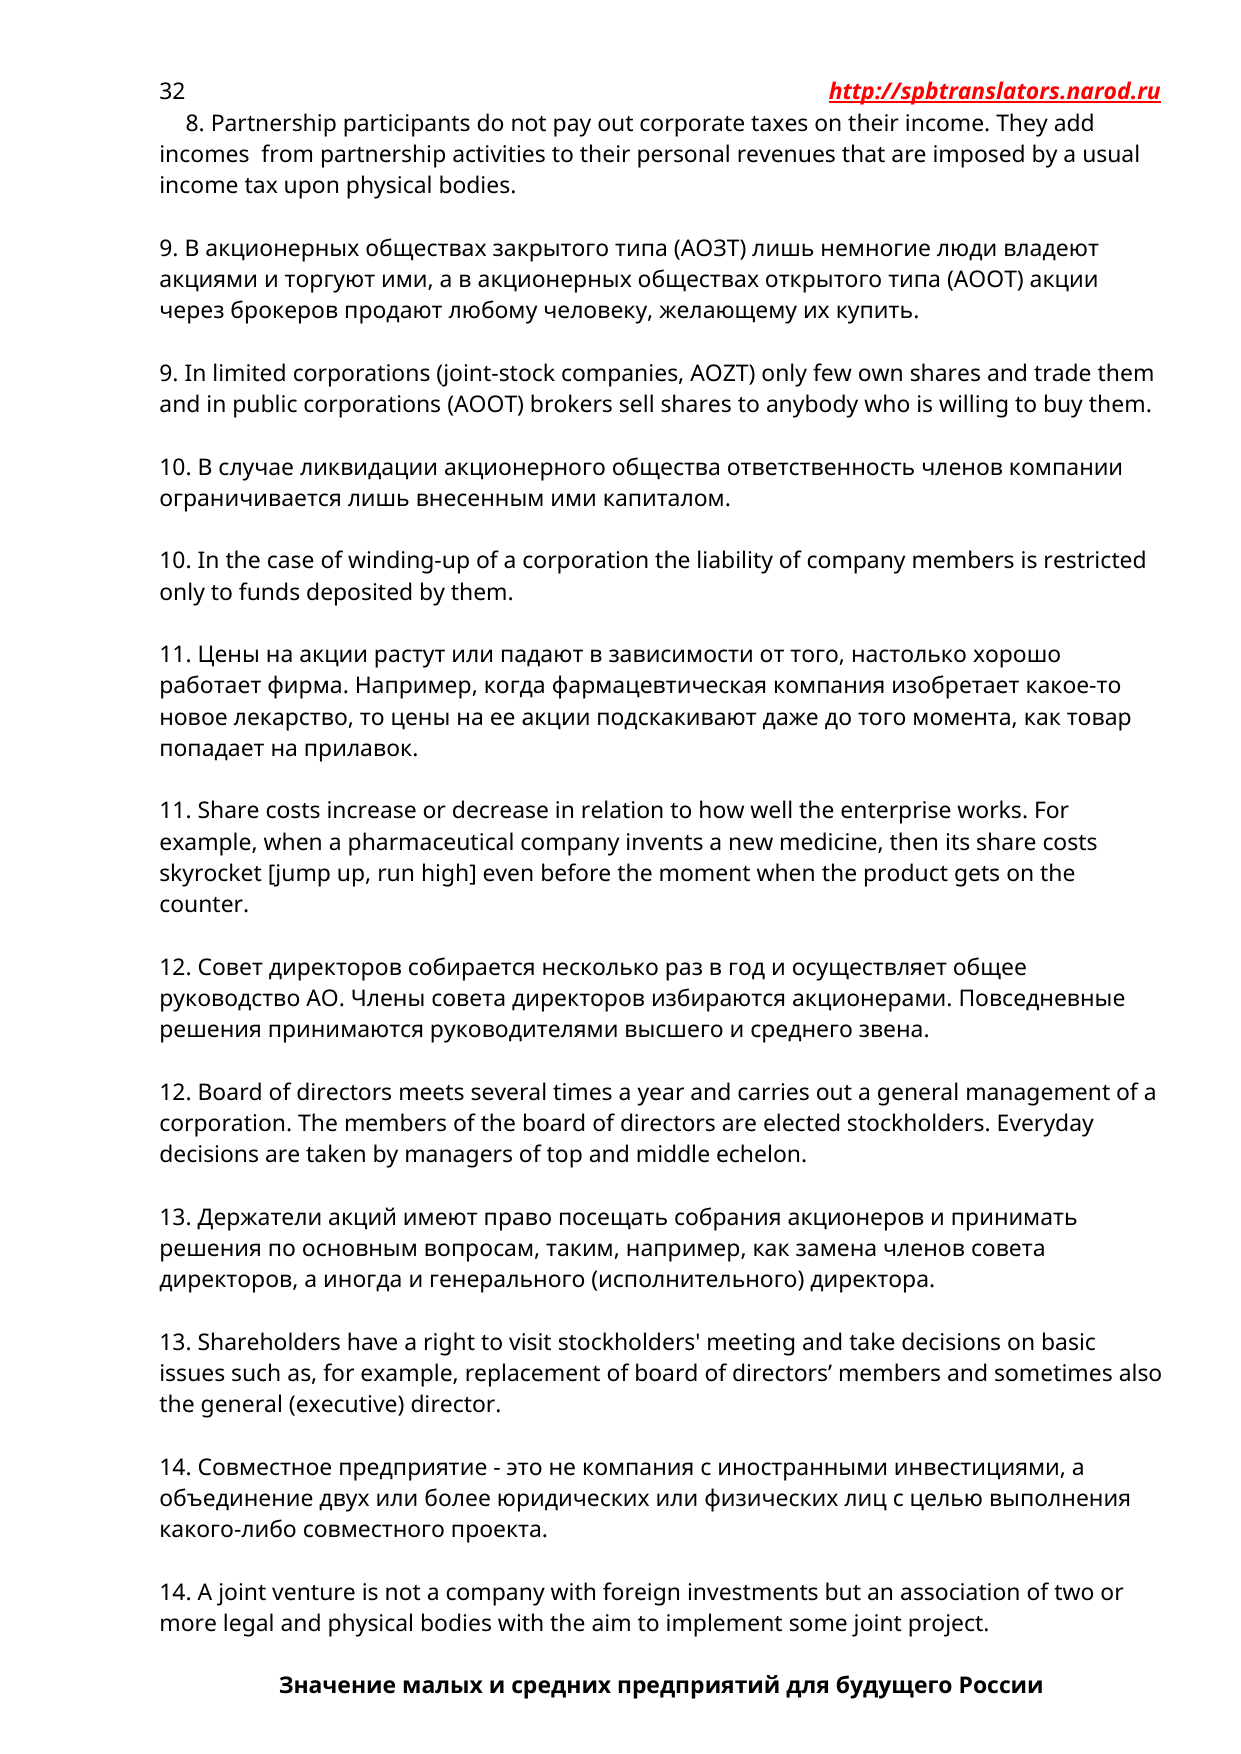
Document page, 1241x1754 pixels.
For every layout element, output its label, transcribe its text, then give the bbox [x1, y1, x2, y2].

text 13. Shareholders have a right to visit stockholders' meeting and take decisions on basic issues such as, for example, replacement of board of directors’ members and sometimes also the general (executive) director. [159, 1325, 1163, 1419]
text 14. A joint venture is not a company with foreign investments but an association of two or more legal and physical bodies with the aim to implement some joint project. [159, 1575, 1163, 1637]
text 14. Совместное предприятие - это не компания с иностранными инвестициями, а объединение двух или более юридических или физических лиц с целью выполнения какого-либо совместного проекта. [159, 1450, 1163, 1544]
text 12. Совет директоров собирается несколько раз в год и осуществляет общее руководство АО. Члены совета директоров избираются акционерами. Повседневные решения принимаются руководителями высшего и среднего звена. [159, 950, 1163, 1044]
text 12. Board of directors meets several times a year and carries out a general management of a corporation. The members of the board of directors are elected stockholders. Everyday decisions are taken by managers of top and middle echelon. [159, 1075, 1163, 1169]
text Значение малых и средних предприятий для будущего России [159, 1669, 1163, 1700]
text 9. In limited corporations (joint-stock companies, AOZT) only few own shares and trade them and in public corporations (AOOT) brokers sell shares to anybody who is willing to buy them. [159, 356, 1163, 419]
text 11. Share costs increase or decrease in relation to how well the enterprise works. For example, when a pharmaceutical company invents a new medicine, then its share costs skyrocket [jump up, run high] even before the moment when the product gets on the counter. [159, 794, 1163, 919]
text 11. Цены на акции растут или падают в зависимости от того, настолько хорошо работает фирма. Например, когда фармацевтическая компания изобретает какое-то новое лекарство, то цены на ее акции подскакивают даже до того момента, как товар попадает на прилавок. [159, 637, 1163, 762]
text 9. В акционерных обществах закрытого типа (АОЗТ) лишь немногие люди владеют акциями и торгуют ими, а в акционерных обществах открытого типа (АООТ) акции через брокеров продают любому человеку, желающему их купить. [159, 231, 1163, 325]
text 13. Держатели акций имеют право посещать собрания акционеров и принимать решения по основным вопросам, таким, например, как замена членов совета директоров, а иногда и генерального (исполнительного) директора. [159, 1200, 1163, 1294]
text 10. In the case of winding-up of a corporation the liability of company members is restricted only to funds deposited by them. [159, 544, 1163, 606]
text 8. Partnership participants do not pay out corporate taxes on their income. They add incomes from partnership activities to their personal revenues that are imposed by a usual income tax upon physical bodies. [159, 106, 1163, 200]
text 10. В случае ликвидации акционерного общества ответственность членов компании ограничивается лишь внесенным ими капиталом. [159, 450, 1163, 512]
